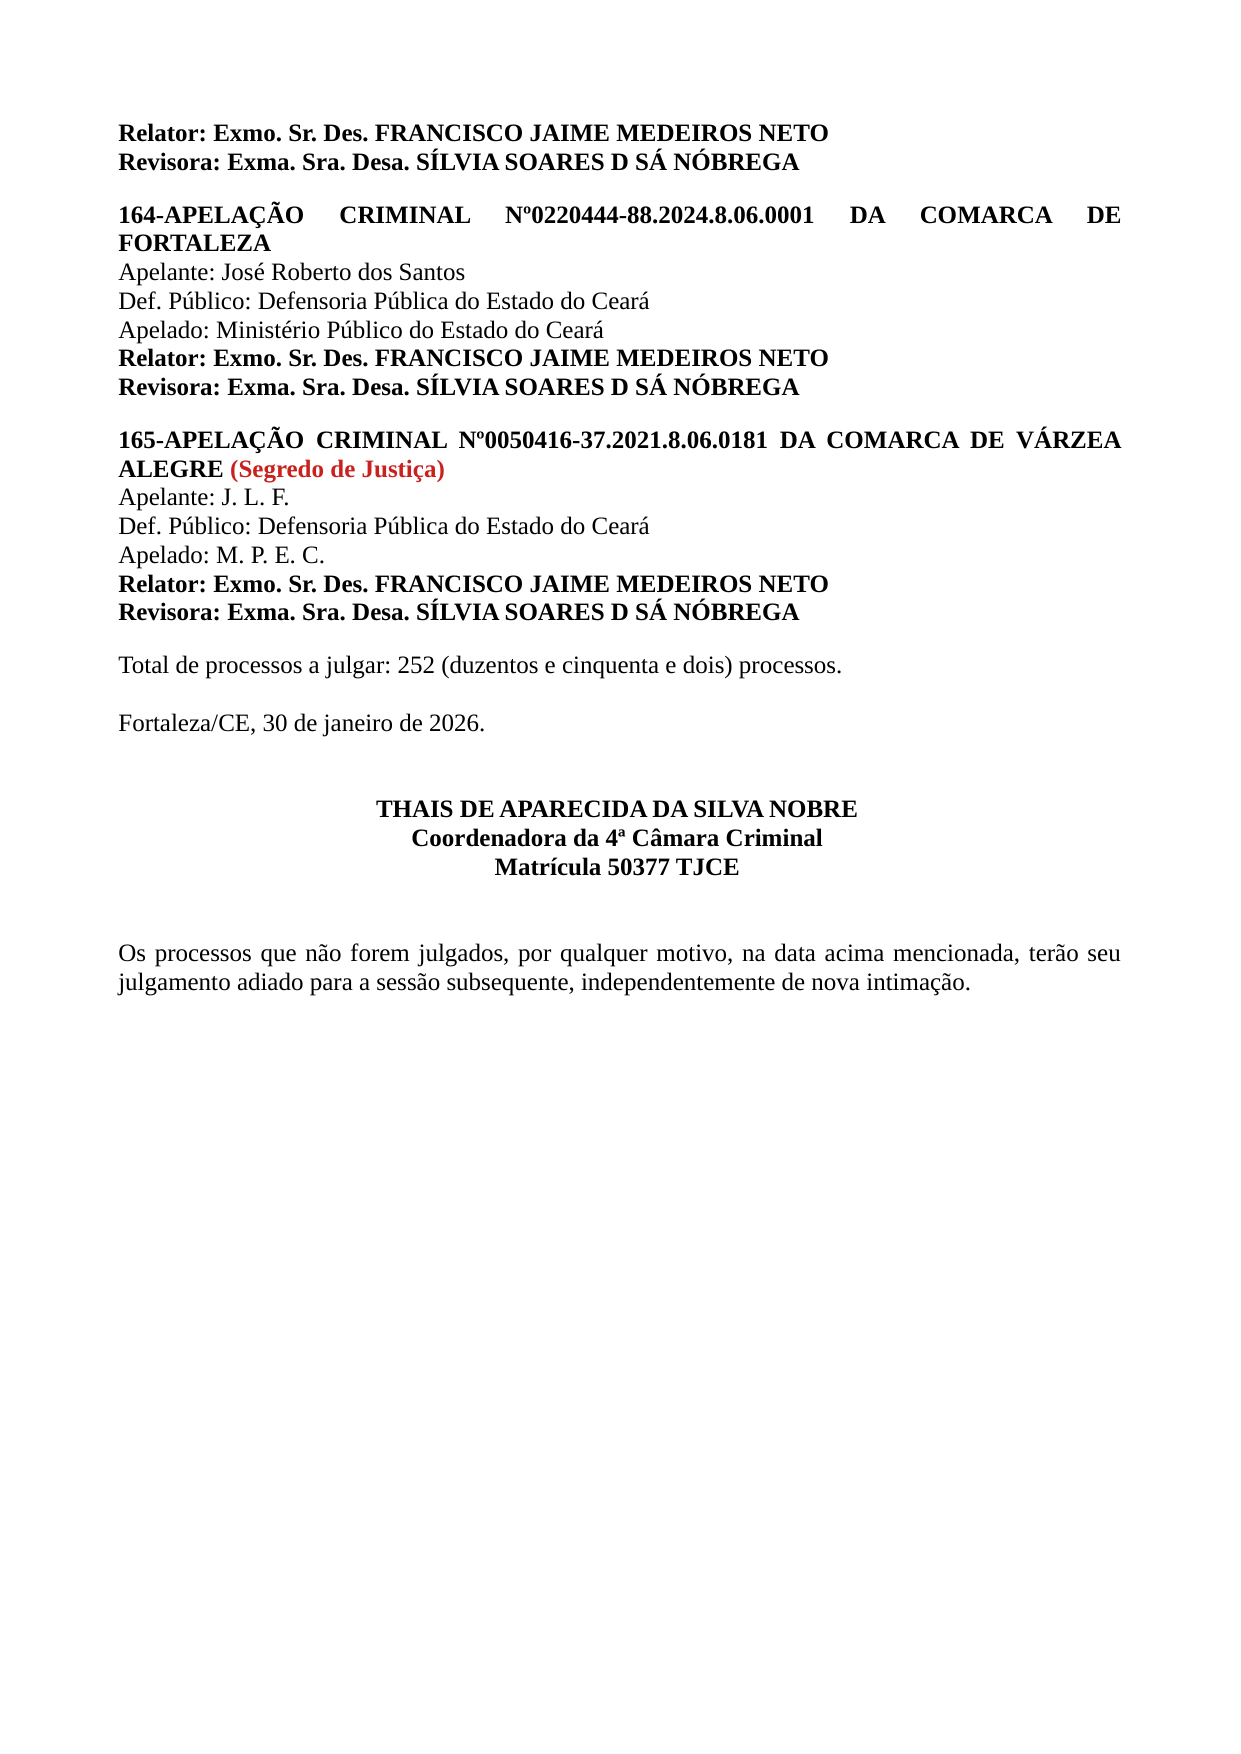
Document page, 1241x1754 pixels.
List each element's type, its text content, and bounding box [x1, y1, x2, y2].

text Apelado: Ministério Público do Estado do Ceará [118, 315, 1122, 343]
text Revisora: Exma. Sra. Desa. SÍLVIA SOARES D SÁ NÓBREGA [118, 597, 1122, 626]
text 165-APELAÇÃO CRIMINAL Nº0050416-37.2021.8.06.0181 DA COMARCA DE VÁRZEA ALEGRE (Segredo de Justiça) [118, 425, 1122, 482]
text Relator: Exmo. Sr. Des. FRANCISCO JAIME MEDEIROS NETO [118, 569, 1122, 597]
text Def. Público: Defensoria Pública do Estado do Ceará [118, 286, 1122, 315]
text Relator: Exmo. Sr. Des. FRANCISCO JAIME MEDEIROS NETO [118, 118, 1122, 147]
text Apelante: José Roberto dos Santos [118, 257, 1122, 286]
text Coordenadora da 4ª Câmara Criminal [118, 823, 1122, 852]
text THAIS DE APARECIDA DA SILVA NOBRE [118, 794, 1122, 823]
text Apelante: J. L. F. [118, 482, 1122, 511]
text Relator: Exmo. Sr. Des. FRANCISCO JAIME MEDEIROS NETO [118, 343, 1122, 372]
text Def. Público: Defensoria Pública do Estado do Ceará [118, 511, 1122, 540]
text Matrícula 50377 TJCE [118, 852, 1122, 880]
text 164-APELAÇÃO CRIMINAL Nº0220444-88.2024.8.06.0001 DA COMARCA DE FORTALEZA [118, 200, 1122, 257]
text Fortaleza/CE, 30 de janeiro de 2026. [118, 708, 1122, 737]
text Total de processos a julgar: 252 (duzentos e cinquenta e dois) processos. [118, 650, 1122, 679]
text Os processos que não forem julgados, por qualquer motivo, na data acima mencionada, terão seu julgamento adiado para a sessão subsequente, independentemente de nova intimação. [118, 938, 1122, 995]
text Revisora: Exma. Sra. Desa. SÍLVIA SOARES D SÁ NÓBREGA [118, 147, 1122, 176]
text Revisora: Exma. Sra. Desa. SÍLVIA SOARES D SÁ NÓBREGA [118, 372, 1122, 401]
text Apelado: M. P. E. C. [118, 540, 1122, 569]
